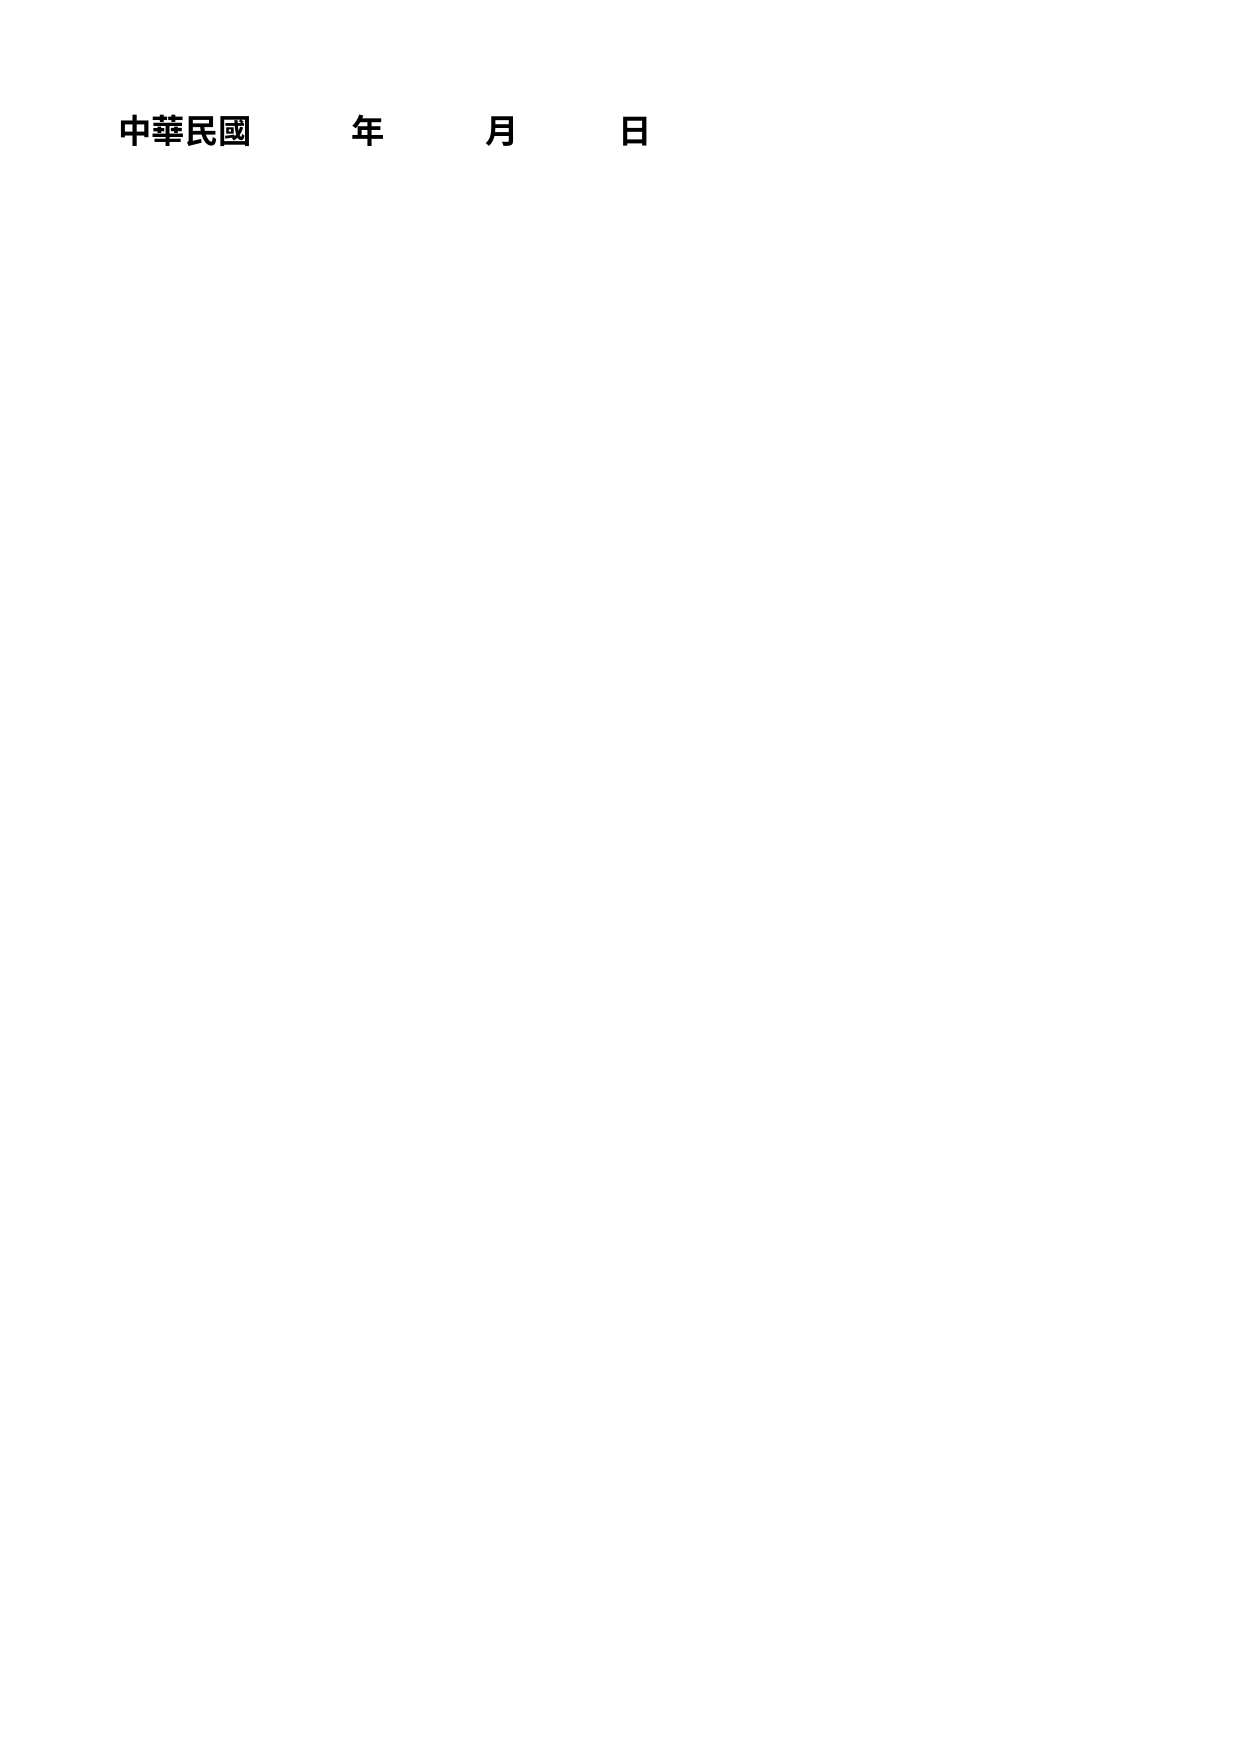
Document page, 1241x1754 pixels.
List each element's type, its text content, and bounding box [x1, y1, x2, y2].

text 中華民國 年 月 日 [118, 87, 1122, 150]
